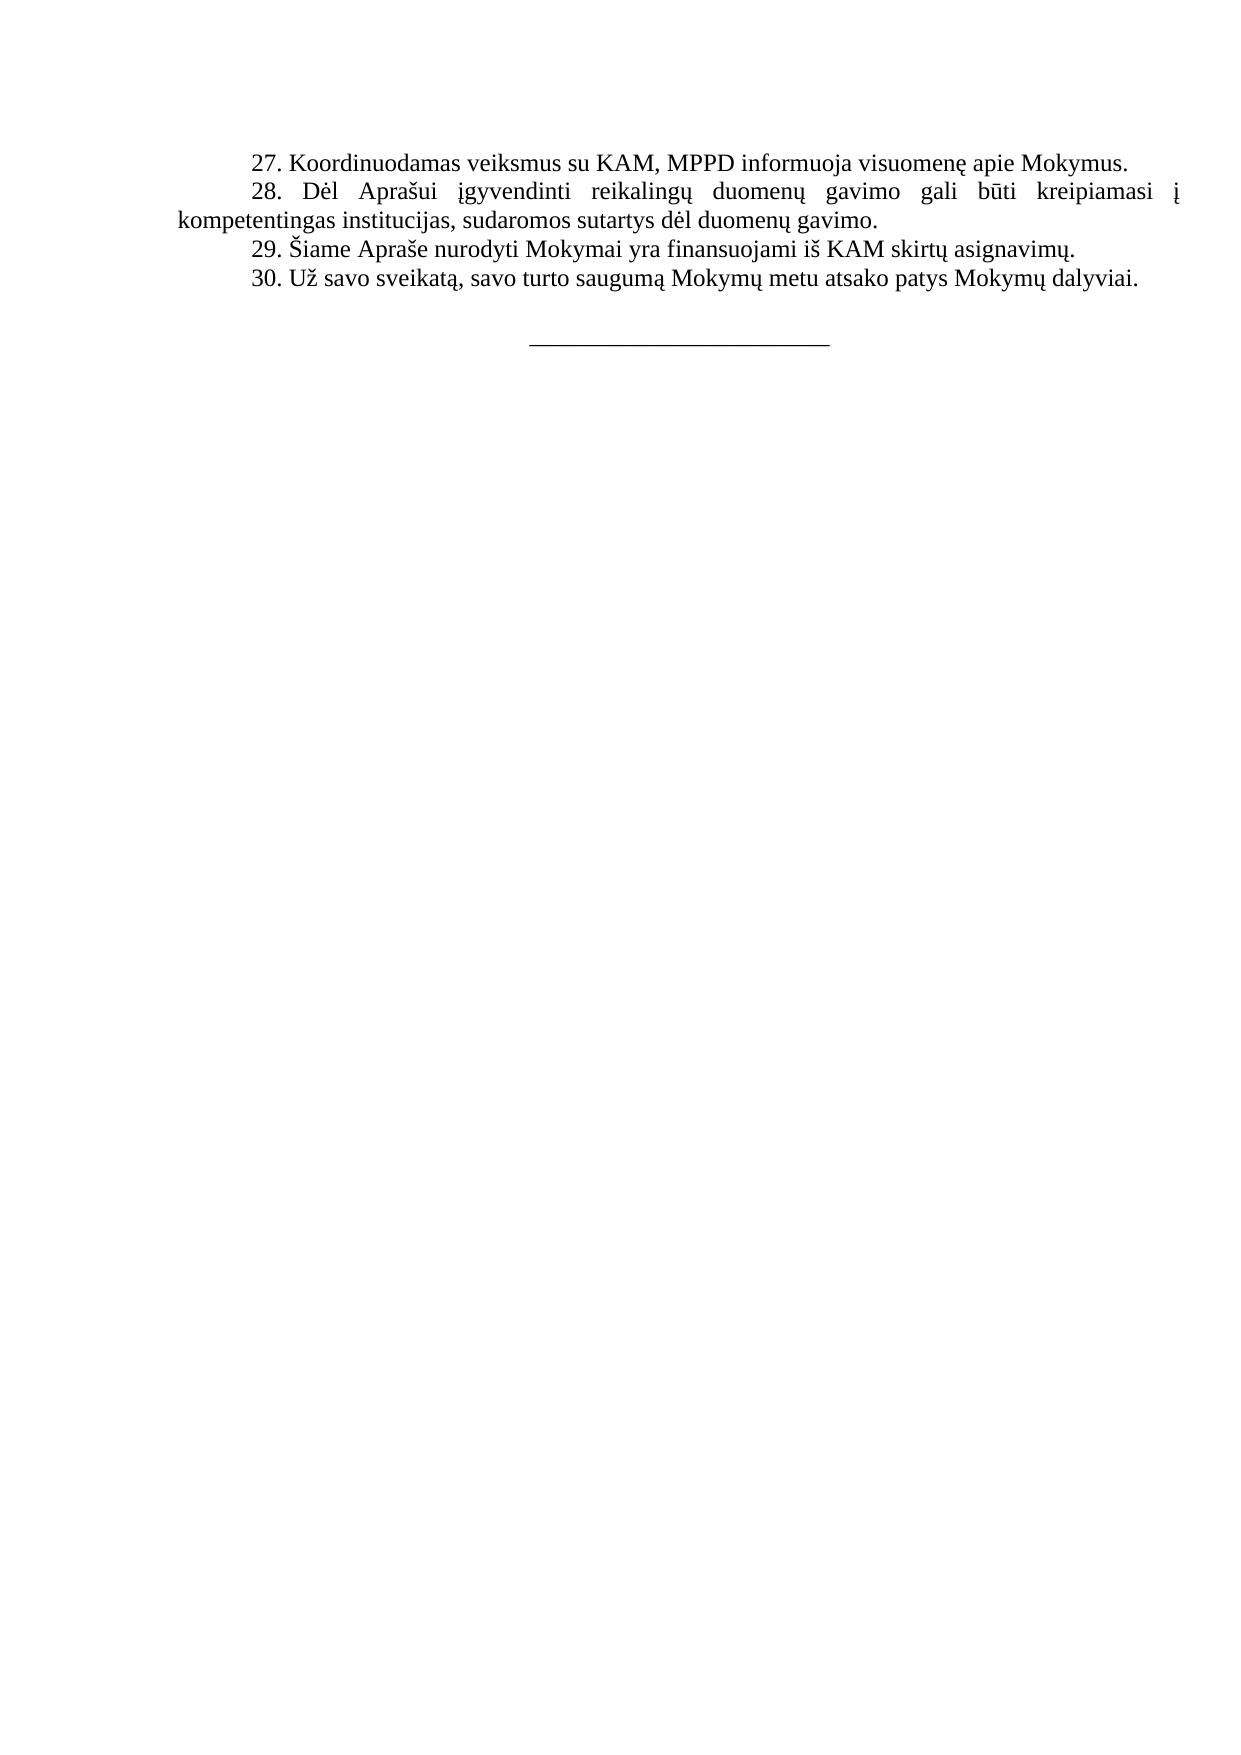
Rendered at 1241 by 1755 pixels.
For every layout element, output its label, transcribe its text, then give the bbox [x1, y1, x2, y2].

text ________________________ [177, 320, 1181, 349]
text 29. Šiame Apraše nurodyti Mokymai yra finansuojami iš KAM skirtų asignavimų. [177, 234, 1181, 263]
text 28. Dėl Aprašui įgyvendinti reikalingų duomenų gavimo gali būti kreipiamasi į kompetentingas institucijas, sudaromos sutartys dėl duomenų gavimo. [177, 176, 1181, 234]
text 27. Koordinuodamas veiksmus su KAM, MPPD informuoja visuomenę apie Mokymus. [177, 148, 1181, 176]
text 30. Už savo sveikatą, savo turto saugumą Mokymų metu atsako patys Mokymų dalyviai. [177, 263, 1181, 291]
